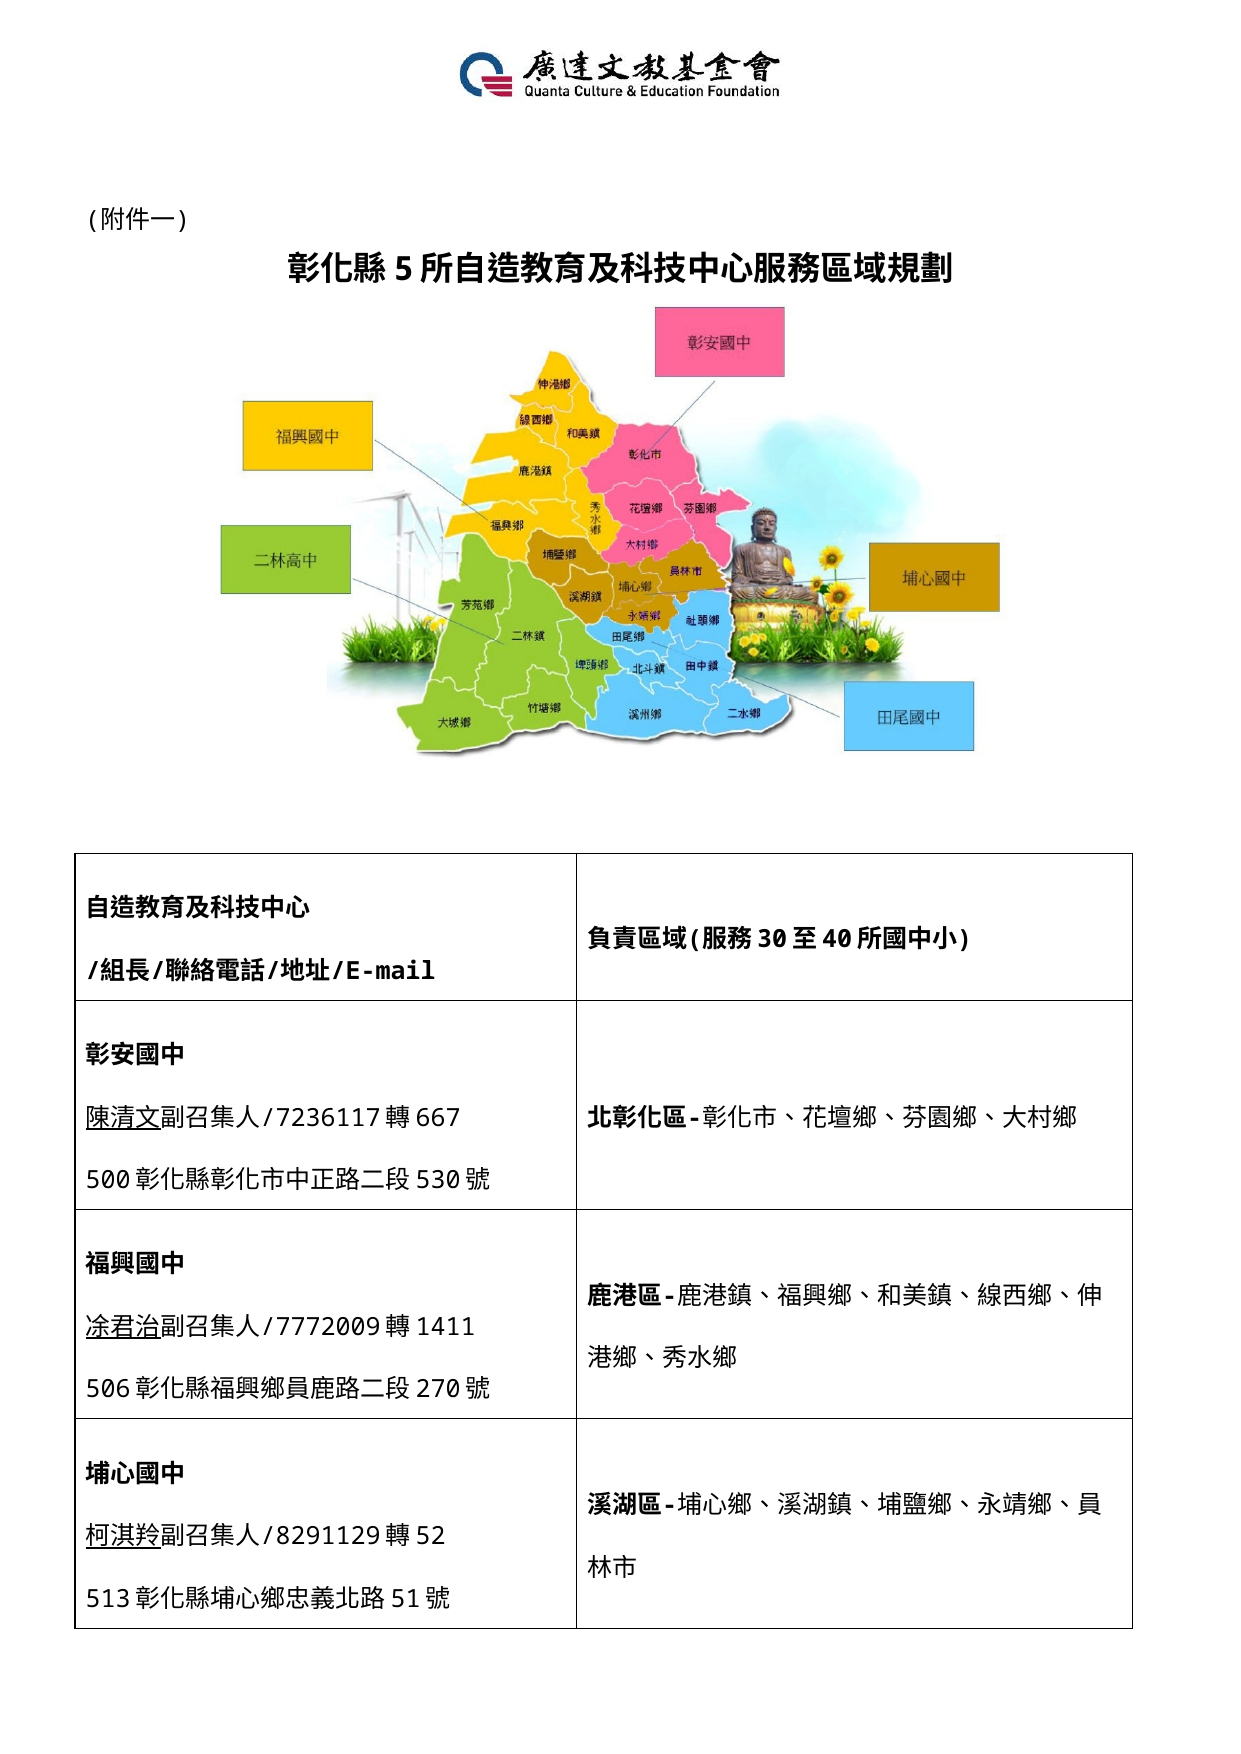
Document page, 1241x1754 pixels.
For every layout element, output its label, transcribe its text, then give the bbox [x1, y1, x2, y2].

table_header 負責區域(服務30至40所國中小) [577, 854, 1132, 999]
table_cell 北彰化區-彰化市、花壇鄉、芬園鄉、大村鄉 [577, 1001, 1132, 1209]
table_cell 福興國中 凃君治副召集人/7772009轉1411 506彰化縣福興鄉員鹿路二段270號 [76, 1210, 576, 1418]
table_cell 溪湖區-埔心鄉、溪湖鎮、埔鹽鄉、永靖鄉、員林市 [577, 1419, 1132, 1628]
table_cell 彰安國中 陳清文副召集人/7236117轉667 500彰化縣彰化市中正路二段530號 [76, 1001, 576, 1209]
table_cell 埔心國中 柯淇羚副召集人/8291129轉52 513彰化縣埔心鄉忠義北路51號 [76, 1419, 576, 1628]
table_cell 鹿港區-鹿港鎮、福興鄉、和美鎮、線西鄉、伸港鄉、秀水鄉 [577, 1210, 1132, 1418]
text (附件一) [85, 200, 215, 236]
text 彰化縣5所自造教育及科技中心服務區域規劃 [230, 242, 1165, 290]
table_header 自造教育及科技中心 /組長/聯絡電話/地址/E-mail [76, 854, 576, 999]
